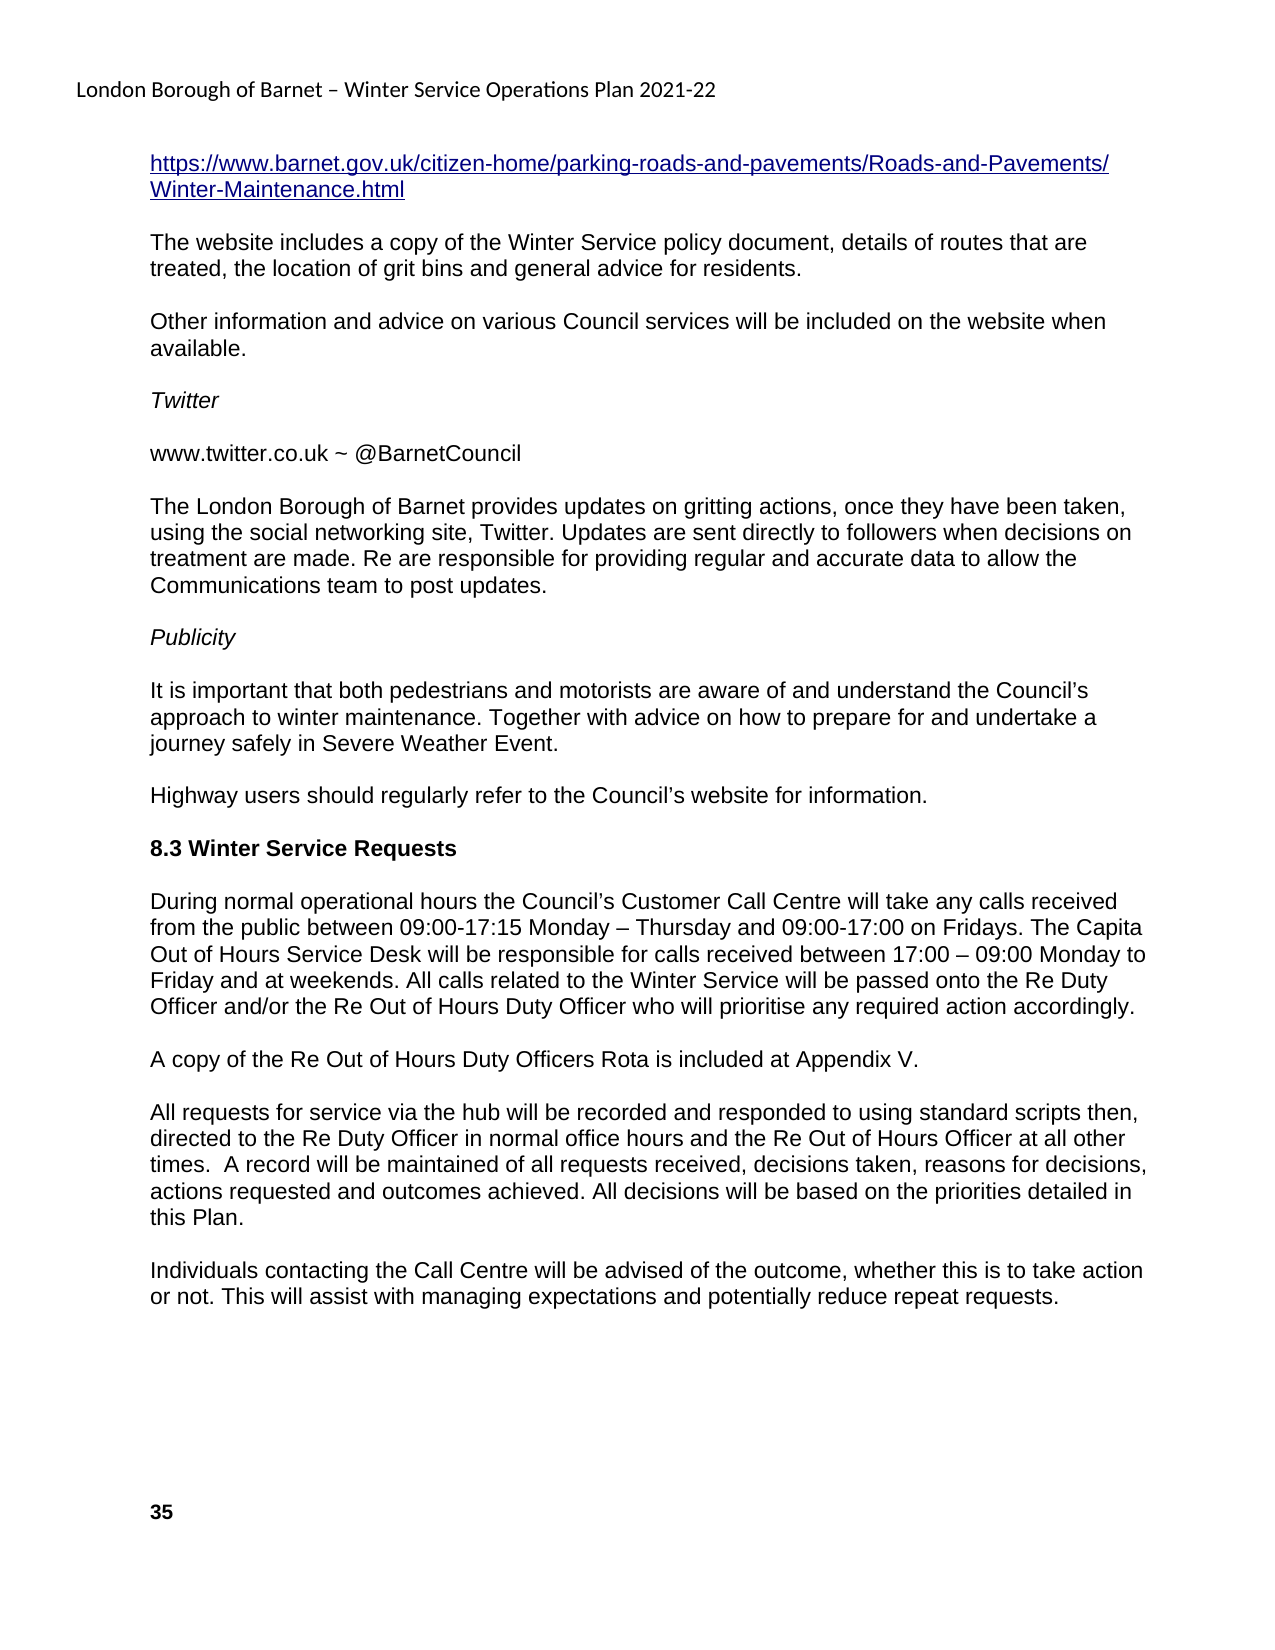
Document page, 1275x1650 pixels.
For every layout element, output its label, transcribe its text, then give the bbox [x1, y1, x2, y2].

text Other information and advice on various Council services will be included on the website when available. [150, 308, 1152, 361]
subtitle 8.3 Winter Service Requests [150, 835, 1152, 862]
text The London Borough of Barnet provides updates on gritting actions, once they have been taken, using the social networking site, Twitter. Updates are sent directly to followers when decisions on treatment are made. Re are responsible for providing regular and accurate data to allow the Communications team to post updates. [150, 493, 1152, 598]
text It is important that both pedestrians and motorists are aware of and understand the Council’s approach to winter maintenance. Together with advice on how to prepare for and undertake a journey safely in Severe Weather Event. [150, 677, 1152, 756]
text All requests for service via the hub will be recorded and responded to using standard scripts then, directed to the Re Duty Officer in normal office hours and the Re Out of Hours Officer at all other times. A record will be maintained of all requests received, decisions taken, reasons for decisions, actions requested and outcomes achieved. All decisions will be based on the priorities detailed in this Plan. [150, 1099, 1152, 1231]
text During normal operational hours the Council’s Customer Call Centre will take any calls received from the public between 09:00-17:15 Monday – Thursday and 09:00-17:00 on Fridays. The Capita Out of Hours Service Desk will be responsible for calls received between 17:00 – 09:00 Monday to Friday and at weekends. All calls related to the Winter Service will be passed onto the Re Duty Officer and/or the Re Out of Hours Duty Officer who will prioritise any required action accordingly. [150, 888, 1152, 1020]
text A copy of the Re Out of Hours Duty Officers Rota is included at Appendix V. [150, 1046, 1152, 1072]
text Publicity [150, 624, 1152, 651]
text Twitter [150, 387, 1152, 413]
text The website includes a copy of the Winter Service policy document, details of routes that are treated, the location of grit bins and general advice for residents. [150, 229, 1152, 282]
text www.twitter.co.uk ~ @BarnetCouncil [150, 440, 1152, 466]
text Individuals contacting the Call Centre will be advised of the outcome, whether this is to take action or not. This will assist with managing expectations and potentially reduce repeat requests. [150, 1257, 1152, 1309]
text Highway users should regularly refer to the Council’s website for information. [150, 782, 1152, 809]
text https://www.barnet.gov.uk/citizen-home/parking-roads-and-pavements/Roads-and-Pavements/Winter-Maintenance.html [150, 150, 1152, 203]
